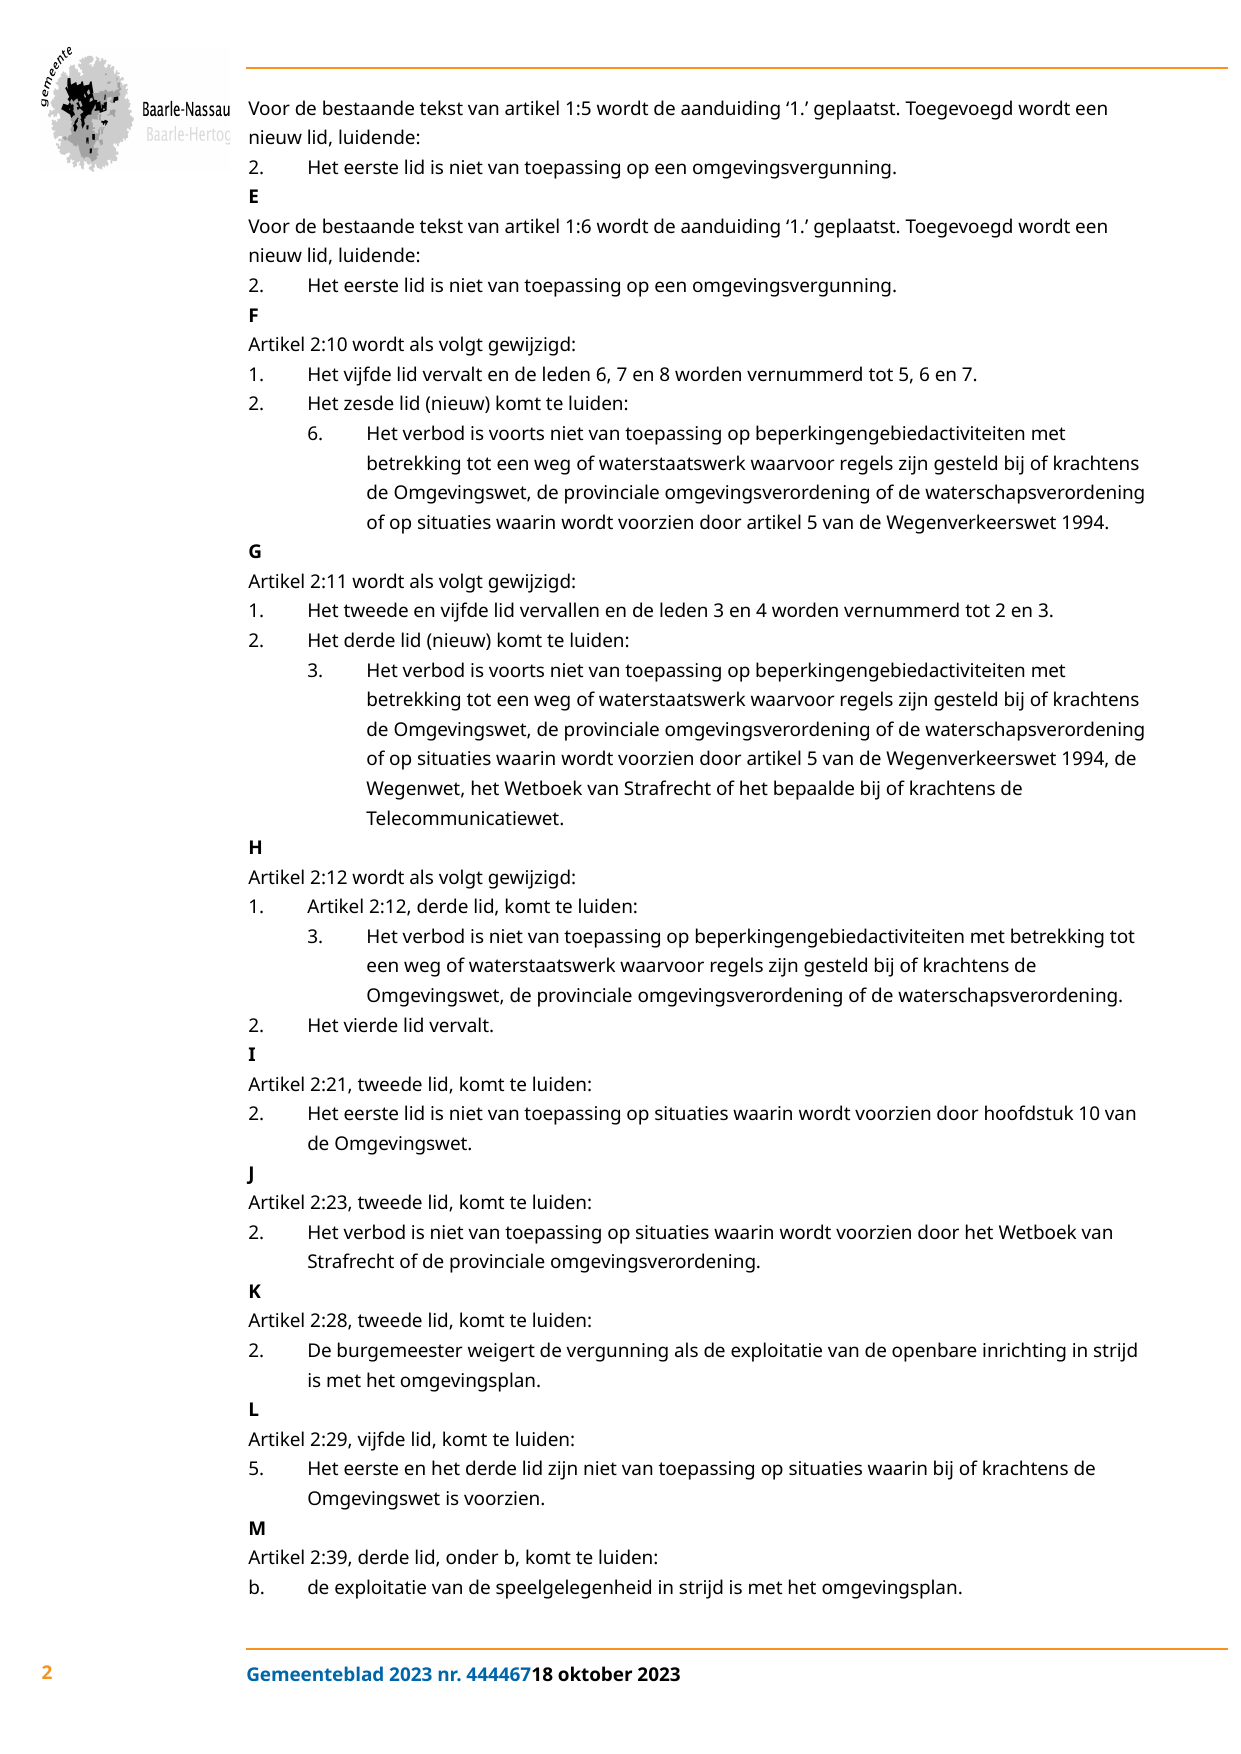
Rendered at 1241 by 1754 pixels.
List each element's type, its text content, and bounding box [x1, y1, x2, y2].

list Artikel 2:12, derde lid, komt te luiden: [248, 893, 1152, 919]
text Artikel 2:21, tweede lid, komt te luiden: [248, 1071, 1152, 1097]
text G [248, 538, 1152, 564]
list Het eerste en het derde lid zijn niet van toepassing op situaties waarin bij of krachtens de Omgevingswet is voorzien. [248, 1456, 1152, 1511]
text Artikel 2:39, derde lid, onder b, komt te luiden: [248, 1544, 1152, 1570]
text Artikel 2:28, tweede lid, komt te luiden: [248, 1308, 1152, 1333]
text M [248, 1515, 1152, 1541]
picture [41, 47, 231, 172]
text L [248, 1396, 1152, 1422]
list Het vierde lid vervalt. [248, 1012, 1152, 1038]
list Het zesde lid (nieuw) komt te luiden: [248, 391, 1152, 416]
text Artikel 2:12 wordt als volgt gewijzigd: [248, 864, 1152, 890]
text J [248, 1160, 1152, 1186]
text K [248, 1278, 1152, 1304]
text E [248, 183, 1152, 209]
text Voor de bestaande tekst van artikel 1:5 wordt de aanduiding ‘1.’ geplaatst. Toegevoegd wordt een nieuw lid, luidende: [248, 95, 1152, 150]
list Het verbod is voorts niet van toepassing op beperkingengebiedactiviteiten met betrekking tot een weg of waterstaatswerk waarvoor regels zijn gesteld bij of krachtens de Omgevingswet, de provinciale omgevingsverordening of de waterschapsverordening of op situaties waarin wordt voorzien door artikel 5 van de Wegenverkeerswet 1994. [307, 420, 1152, 535]
list Het verbod is voorts niet van toepassing op beperkingengebiedactiviteiten met betrekking tot een weg of waterstaatswerk waarvoor regels zijn gesteld bij of krachtens de Omgevingswet, de provinciale omgevingsverordening of de waterschapsverordening of op situaties waarin wordt voorzien door artikel 5 van de Wegenverkeerswet 1994, de Wegenwet, het Wetboek van Strafrecht of het bepaalde bij of krachtens de Telecommunicatiewet. [307, 657, 1152, 831]
list Het verbod is niet van toepassing op beperkingengebiedactiviteiten met betrekking tot een weg of waterstaatswerk waarvoor regels zijn gesteld bij of krachtens de Omgevingswet, de provinciale omgevingsverordening of de waterschapsverordening. [307, 923, 1152, 1008]
list De burgemeester weigert de vergunning als de exploitatie van de openbare inrichting in strijd is met het omgevingsplan. [248, 1337, 1152, 1393]
text Artikel 2:11 wordt als volgt gewijzigd: [248, 568, 1152, 594]
text Voor de bestaande tekst van artikel 1:6 wordt de aanduiding ‘1.’ geplaatst. Toegevoegd wordt een nieuw lid, luidende: [248, 213, 1152, 268]
text Artikel 2:10 wordt als volgt gewijzigd: [248, 331, 1152, 357]
list Het verbod is niet van toepassing op situaties waarin wordt voorzien door het Wetboek van Strafrecht of de provinciale omgevingsverordening. [248, 1219, 1152, 1274]
text H [248, 834, 1152, 860]
list Het derde lid (nieuw) komt te luiden: [248, 627, 1152, 653]
list Het tweede en vijfde lid vervallen en de leden 3 en 4 worden vernummerd tot 2 en 3. [248, 598, 1152, 623]
text Artikel 2:29, vijfde lid, komt te luiden: [248, 1426, 1152, 1452]
text I [248, 1041, 1152, 1067]
text Artikel 2:23, tweede lid, komt te luiden: [248, 1189, 1152, 1215]
list Het eerste lid is niet van toepassing op situaties waarin wordt voorzien door hoofdstuk 10 van de Omgevingswet. [248, 1101, 1152, 1156]
list de exploitatie van de speelgelegenheid in strijd is met het omgevingsplan. [248, 1574, 1152, 1600]
list Het eerste lid is niet van toepassing op een omgevingsvergunning. [248, 154, 1152, 180]
text F [248, 302, 1152, 328]
list Het vijfde lid vervalt en de leden 6, 7 en 8 worden vernummerd tot 5, 6 en 7. [248, 361, 1152, 387]
list Het eerste lid is niet van toepassing op een omgevingsvergunning. [248, 272, 1152, 298]
